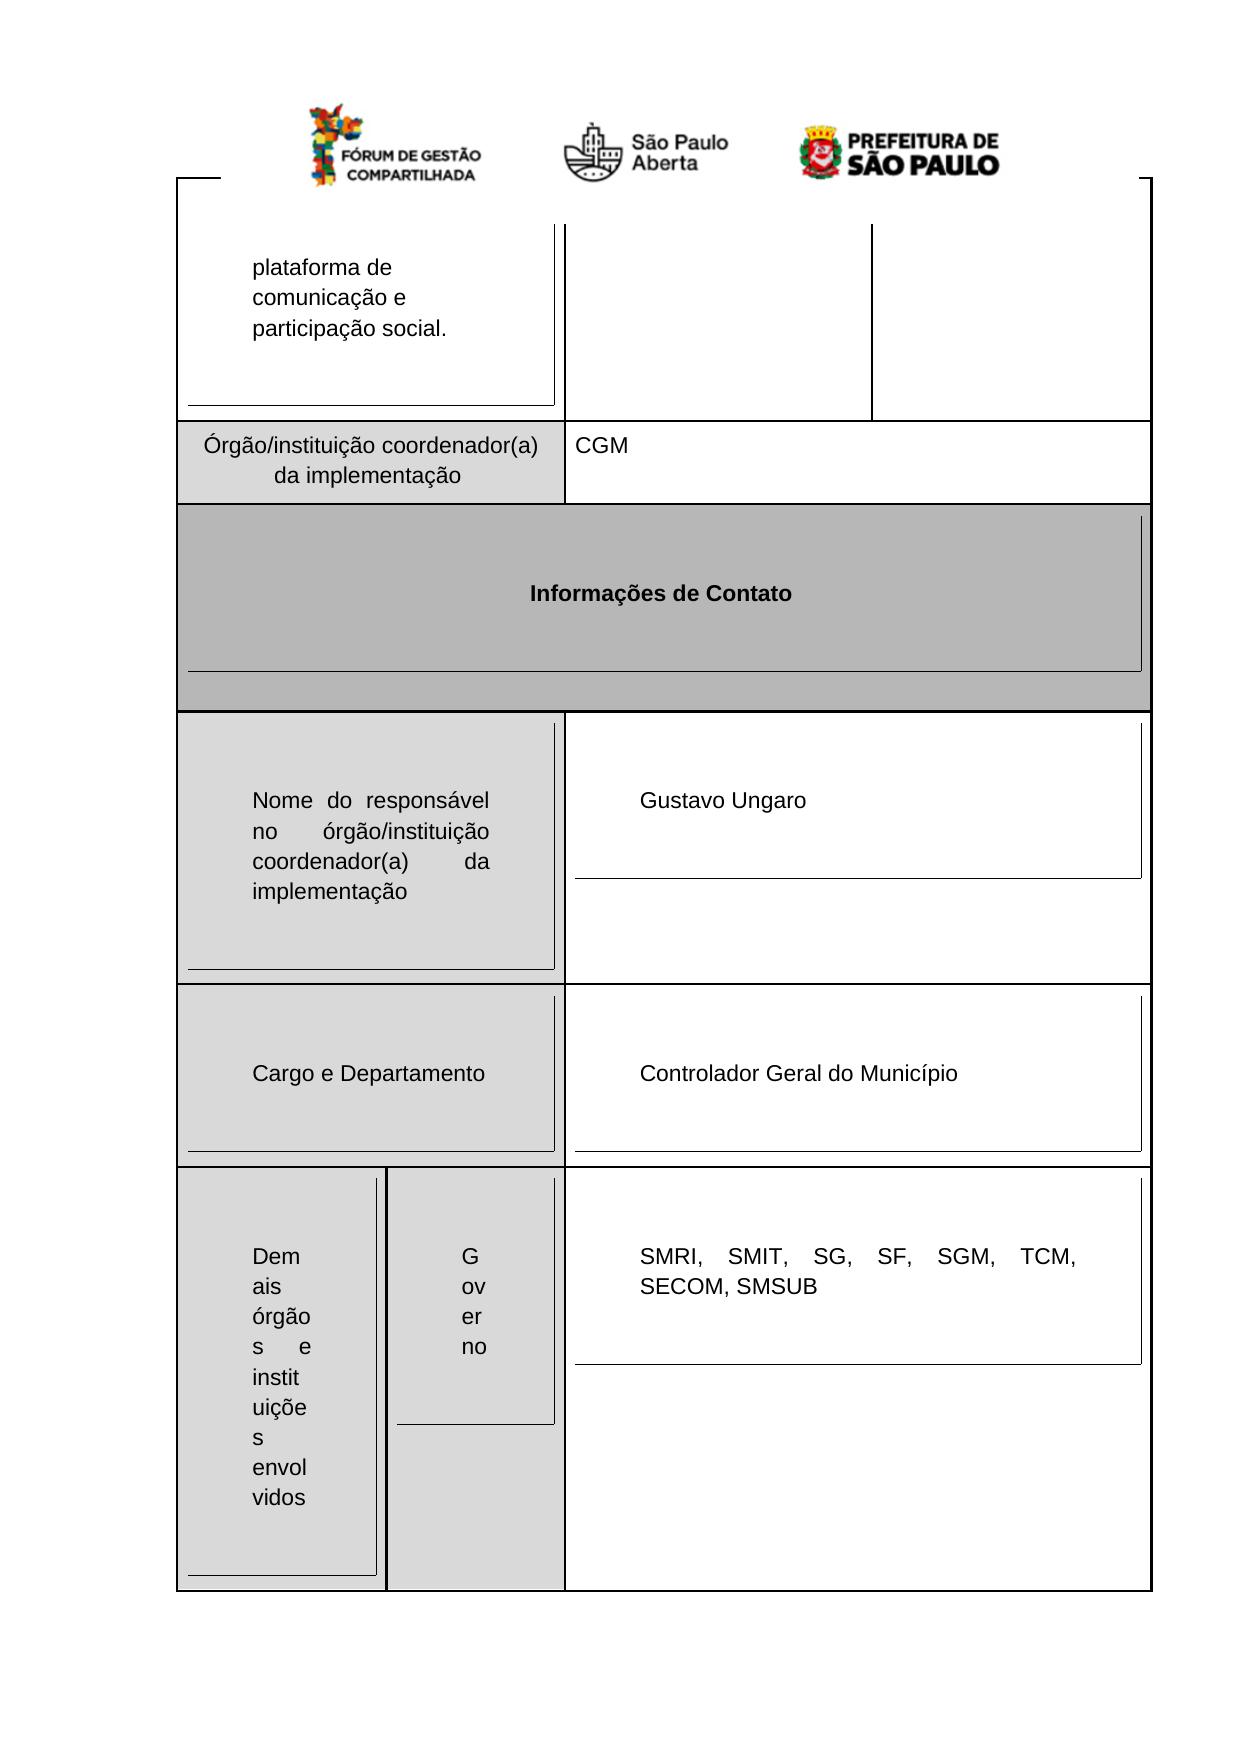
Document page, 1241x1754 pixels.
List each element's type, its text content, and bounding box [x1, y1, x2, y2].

table_cell SMRI, SMIT, SG, SF, SGM, TCM, SECOM, SMSUB [566, 1168, 1150, 1589]
table_cell Informações de Contato [178, 505, 1150, 710]
table_cell Nome do responsável no órgão/instituição coordenador(a) da implementação [178, 713, 564, 983]
table_cell [873, 179, 1150, 420]
table_cell Governo [388, 1168, 564, 1589]
table_cell Controlador Geral do Município [566, 985, 1150, 1166]
table_cell CGM [566, 422, 1150, 503]
table_cell [566, 224, 871, 420]
table_cell Gustavo Ungaro [566, 713, 1150, 983]
table_cell Órgão/instituição coordenador(a) da implementação [178, 422, 564, 503]
table_cell Demais órgãos e instituições envolvidos [178, 1168, 385, 1589]
table_cell Cargo e Departamento [178, 985, 564, 1166]
table_cell plataforma de comunicação e participação social. [178, 179, 564, 420]
